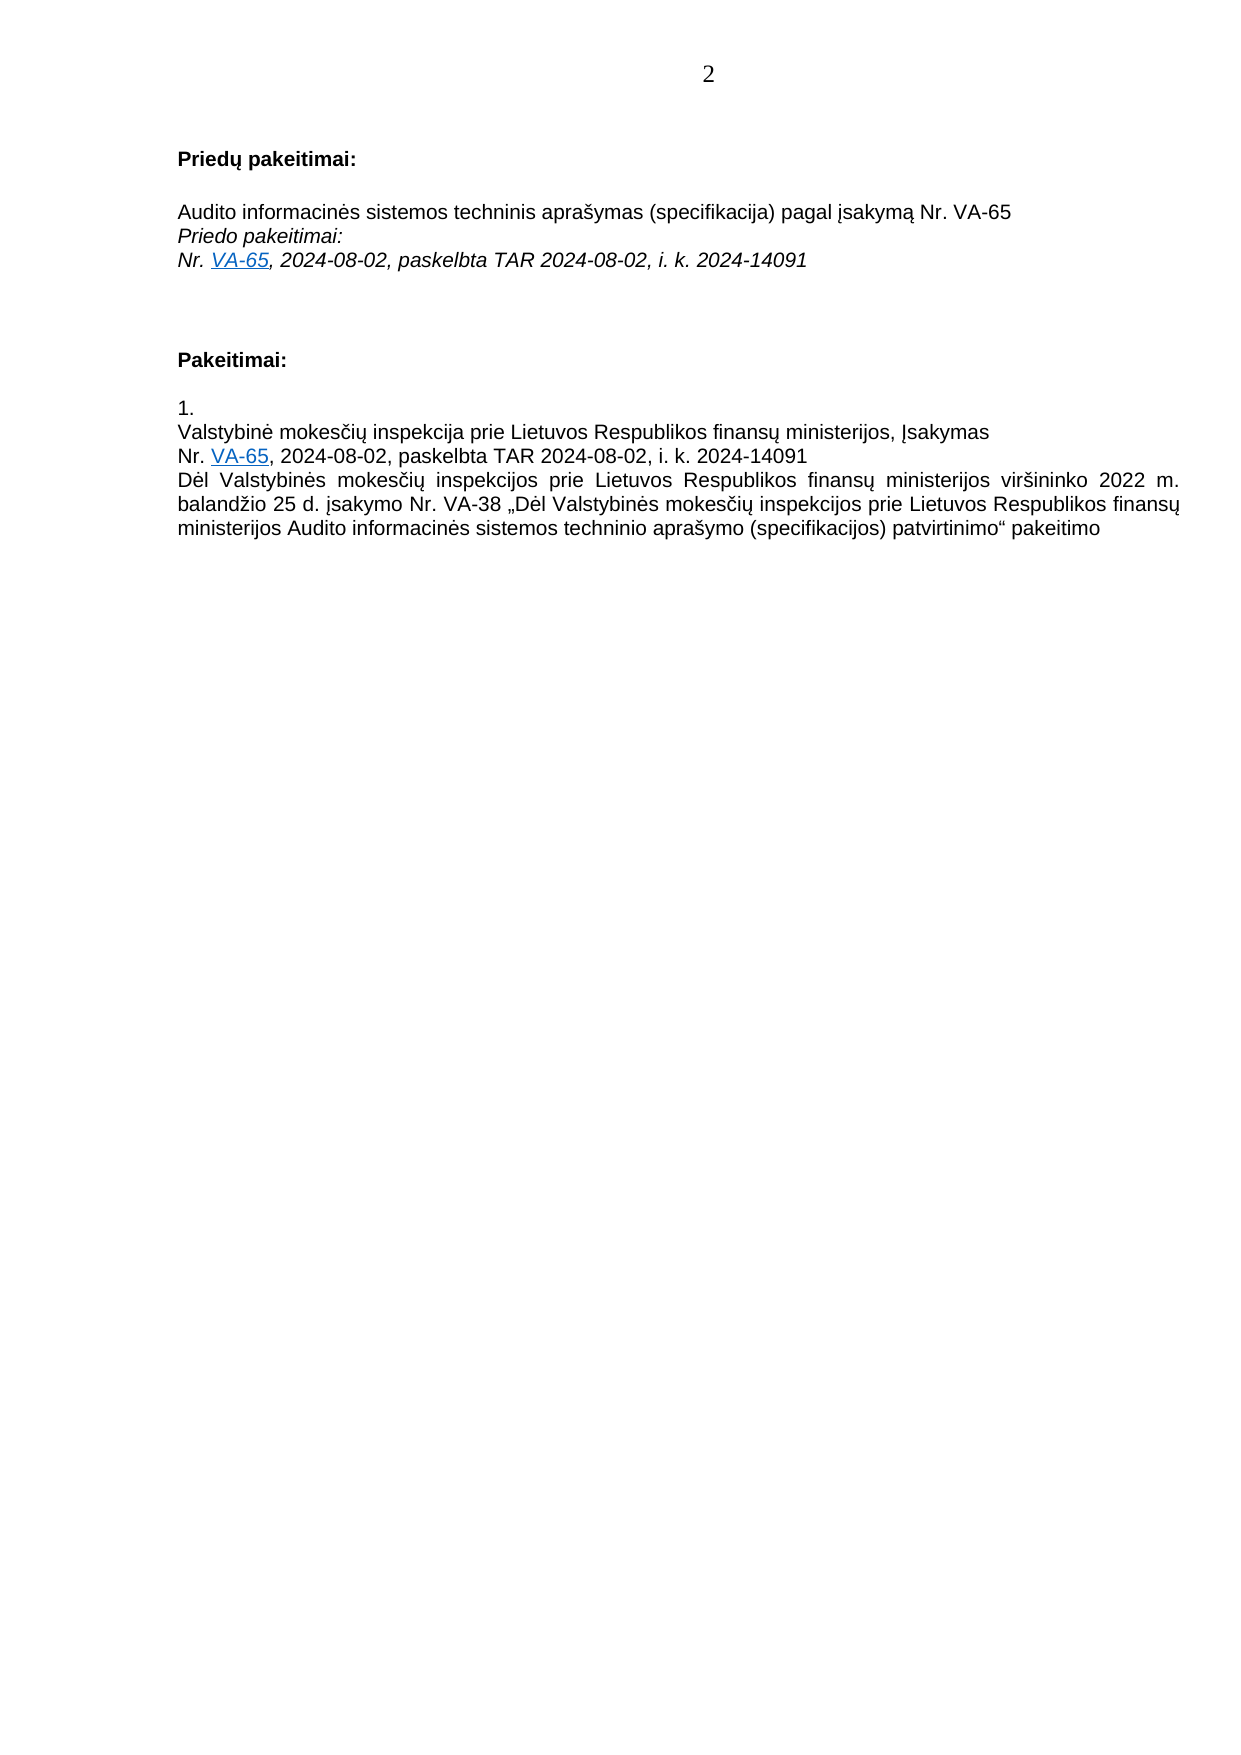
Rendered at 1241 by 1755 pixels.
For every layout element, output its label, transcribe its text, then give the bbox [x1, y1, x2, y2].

text Pakeitimai: [177, 348, 1181, 372]
text 1. [177, 396, 1181, 420]
text Audito informacinės sistemos techninis aprašymas (specifikacija) pagal įsakymą Nr. VA-65 [177, 199, 1181, 223]
text Priedo pakeitimai: [177, 223, 1181, 247]
text Priedų pakeitimai: [177, 147, 1181, 171]
text Valstybinė mokesčių inspekcija prie Lietuvos Respublikos finansų ministerijos, Įsakymas [177, 420, 1181, 444]
text Dėl Valstybinės mokesčių inspekcijos prie Lietuvos Respublikos finansų ministerijos viršininko 2022 m. balandžio 25 d. įsakymo Nr. VA-38 „Dėl Valstybinės mokesčių inspekcijos prie Lietuvos Respublikos finansų ministerijos Audito informacinės sistemos techninio aprašymo (specifikacijos) patvirtinimo“ pakeitimo [177, 468, 1181, 540]
text Nr. VA-65, 2024-08-02, paskelbta TAR 2024-08-02, i. k. 2024-14091 [177, 247, 1181, 271]
text Nr. VA-65, 2024-08-02, paskelbta TAR 2024-08-02, i. k. 2024-14091 [177, 444, 1181, 468]
